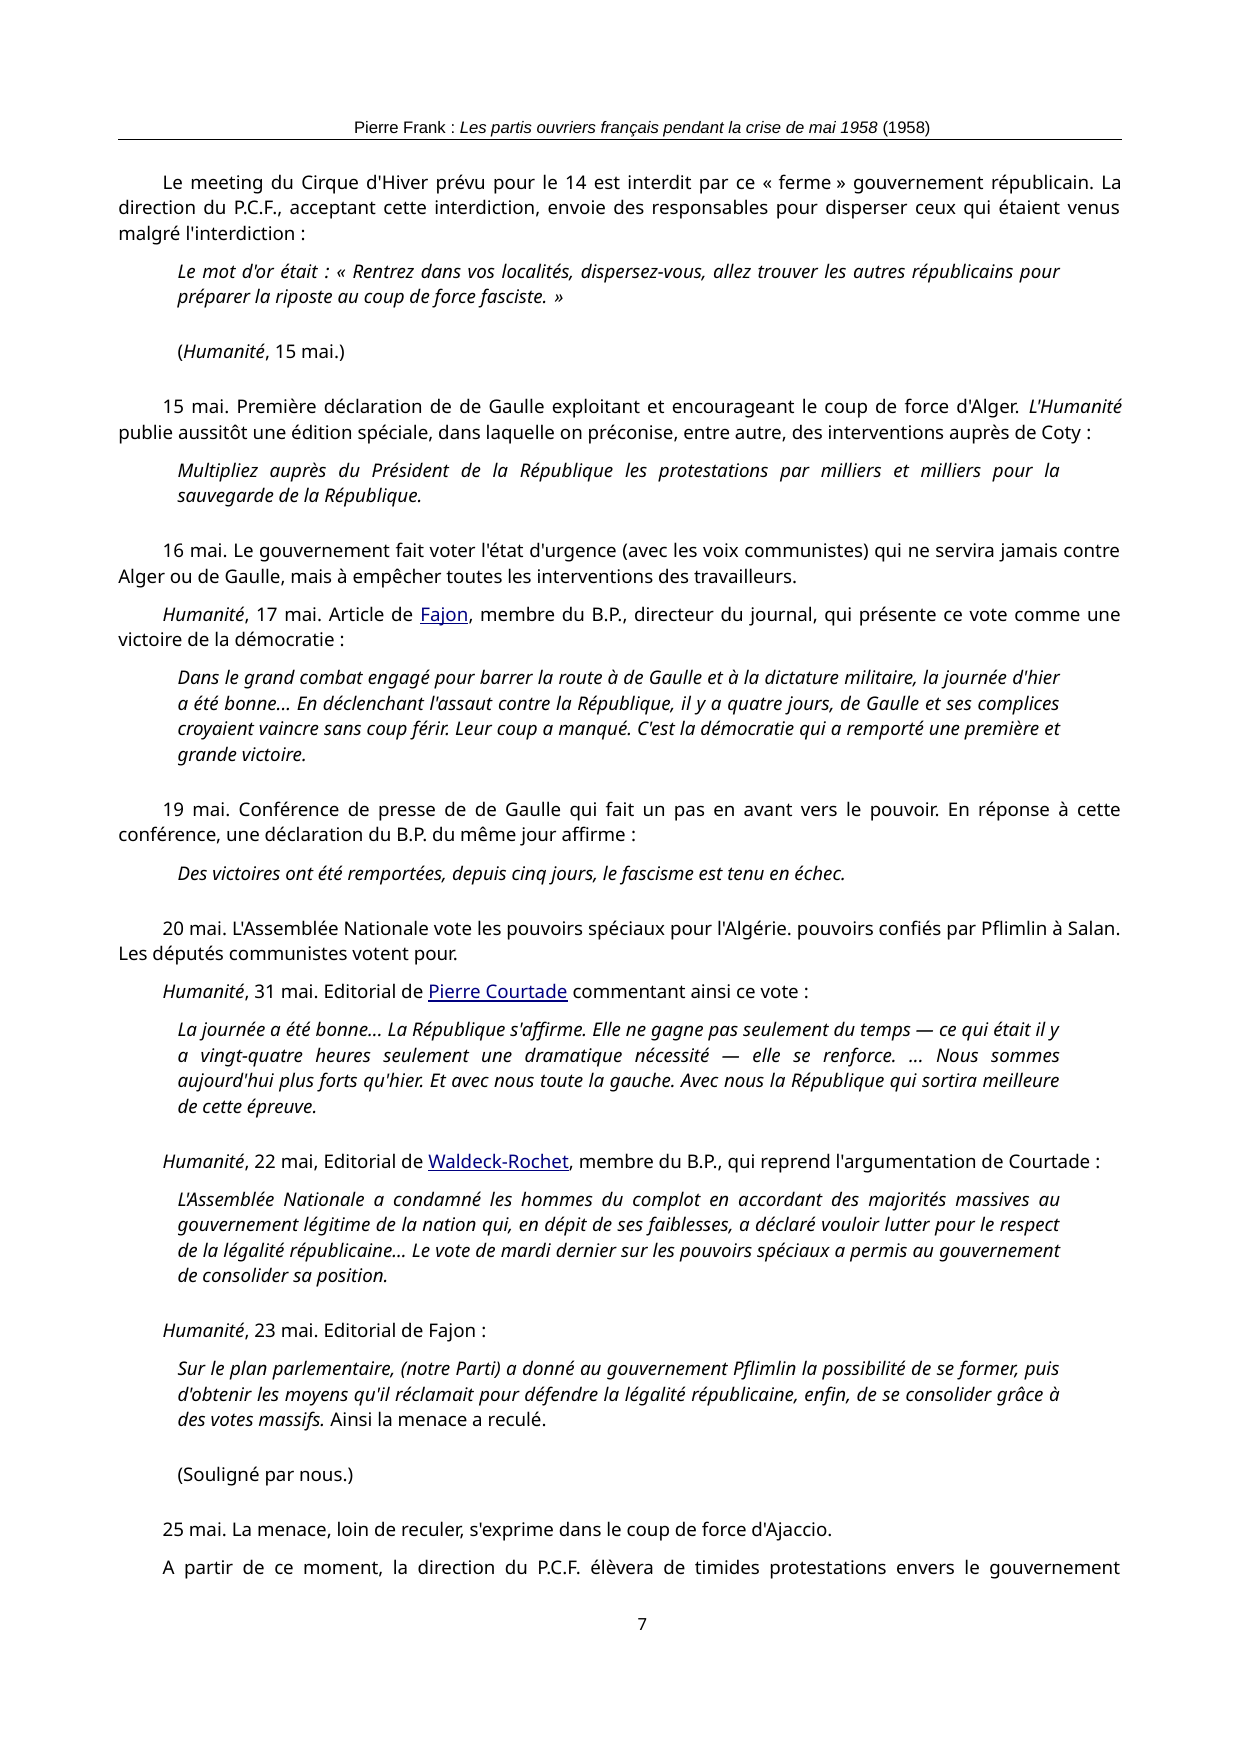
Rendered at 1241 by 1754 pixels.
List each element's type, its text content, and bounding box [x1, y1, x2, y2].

text 25 mai. La menace, loin de reculer, s'exprime dans le coup de force d'Ajaccio. [118, 1517, 1122, 1542]
text Humanité, 22 mai, Editorial de Waldeck-Rochet, membre du B.P., qui reprend l'argumentation de Courtade : [118, 1148, 1122, 1173]
text Humanité, 23 mai. Editorial de Fajon : [118, 1317, 1122, 1343]
text Sur le plan parlementaire, (notre Parti) a donné au gouvernement Pflimlin la possibilité de se former, puis d'obtenir les moyens qu'il réclamait pour défendre la légalité républicaine, enfin, de se consolider grâce à des votes massifs. Ainsi la menace a reculé. [177, 1356, 1063, 1432]
text Dans le grand combat engagé pour barrer la route à de Gaulle et à la dictature militaire, la journée d'hier a été bonne... En déclenchant l'assaut contre la République, il y a quatre jours, de Gaulle et ses complices croyaient vaincre sans coup férir. Leur coup a manqué. C'est la démocratie qui a remporté une première et grande victoire. [177, 665, 1063, 767]
text Le mot d'or était : « Rentrez dans vos localités, dispersez-vous, allez trouver les autres républicains pour préparer la riposte au coup de force fasciste. » [177, 258, 1063, 309]
text Humanité, 17 mai. Article de Fajon, membre du B.P., directeur du journal, qui présente ce vote comme une victoire de la démocratie : [118, 601, 1122, 652]
text Des victoires ont été remportées, depuis cinq jours, le fascisme est tenu en échec. [177, 860, 1063, 885]
text 19 mai. Conférence de presse de de Gaulle qui fait un pas en avant vers le pouvoir. En réponse à cette conférence, une déclaration du B.P. du même jour affirme : [118, 796, 1122, 847]
text La journée a été bonne... La République s'affirme. Elle ne gagne pas seulement du temps — ce qui était il y a vingt-quatre heures seulement une dramatique nécessité — elle se renforce. ... Nous sommes aujourd'hui plus forts qu'hier. Et avec nous toute la gauche. Avec nous la République qui sortira meilleure de cette épreuve. [177, 1016, 1063, 1118]
text (Souligné par nous.) [177, 1462, 1063, 1487]
text 15 mai. Première déclaration de de Gaulle exploitant et encourageant le coup de force d'Alger. L'Humanité publie aussitôt une édition spéciale, dans laquelle on préconise, entre autre, des interventions auprès de Coty : [118, 393, 1122, 444]
text 20 mai. L'Assemblée Nationale vote les pouvoirs spéciaux pour l'Algérie. pouvoirs confiés par Pflimlin à Salan. Les députés communistes votent pour. [118, 915, 1122, 966]
text Humanité, 31 mai. Editorial de Pierre Courtade commentant ainsi ce vote : [118, 978, 1122, 1004]
text A partir de ce moment, la direction du P.C.F. élèvera de timides protestations envers le gouvernement [118, 1554, 1122, 1580]
text 16 mai. Le gouvernement fait voter l'état d'urgence (avec les voix communistes) qui ne servira jamais contre Alger ou de Gaulle, mais à empêcher toutes les interventions des travailleurs. [118, 538, 1122, 589]
text Multipliez auprès du Président de la République les protestations par milliers et milliers pour la sauvegarde de la République. [177, 457, 1063, 508]
text Le meeting du Cirque d'Hiver prévu pour le 14 est interdit par ce « ferme » gouvernement républicain. La direction du P.C.F., acceptant cette interdiction, envoie des responsables pour disperser ceux qui étaient venus malgré l'interdiction : [118, 169, 1122, 246]
text L'Assemblée Nationale a condamné les hommes du complot en accordant des majorités massives au gouvernement légitime de la nation qui, en dépit de ses faiblesses, a déclaré vouloir lutter pour le respect de la légalité républicaine... Le vote de mardi dernier sur les pouvoirs spéciaux a permis au gouvernement de consolider sa position. [177, 1186, 1063, 1288]
text (Humanité, 15 mai.) [177, 338, 1063, 364]
